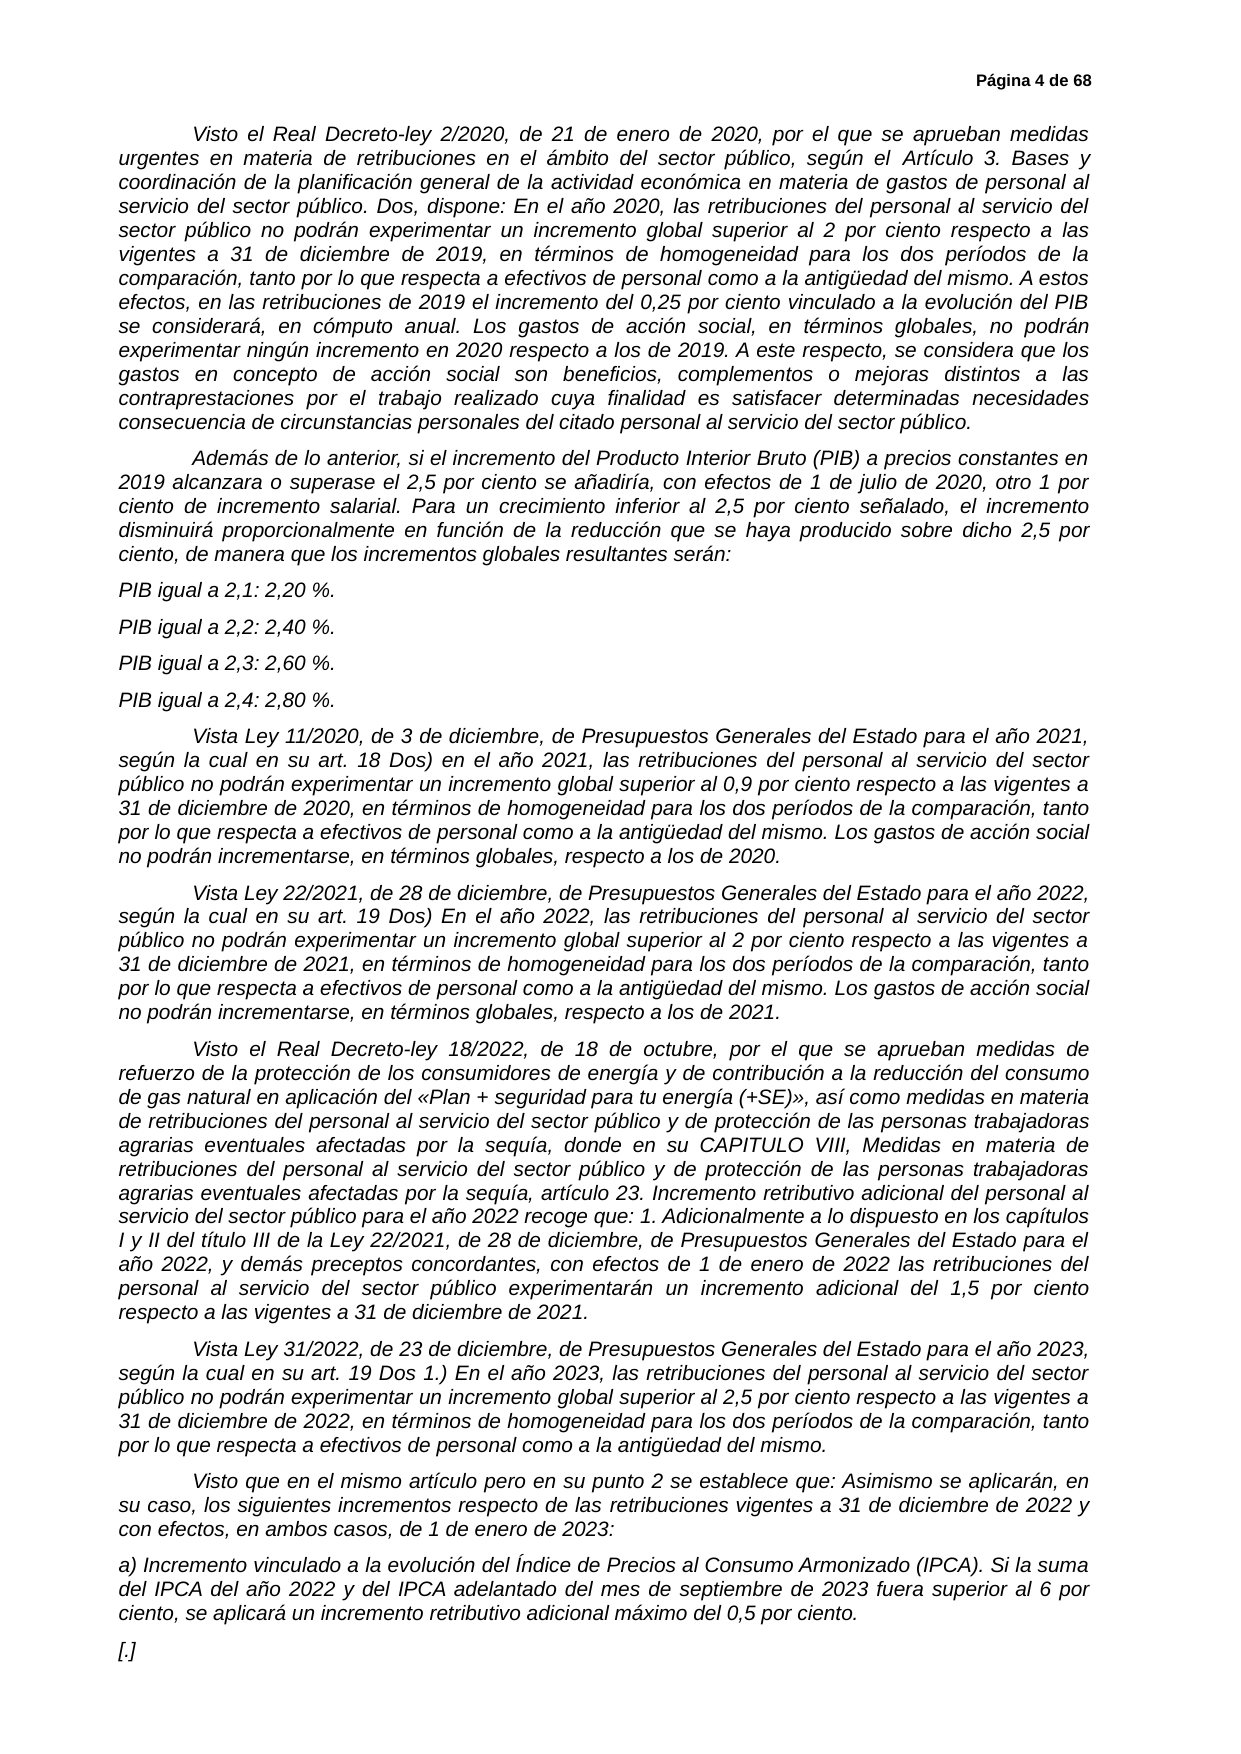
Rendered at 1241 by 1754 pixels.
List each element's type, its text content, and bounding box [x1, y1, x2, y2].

text PIB igual a 2,2: 2,40 %. [118, 615, 1092, 639]
text Vista Ley 11/2020, de 3 de diciembre, de Presupuestos Generales del Estado para el año 2021, según la cual en su art. 18 Dos) en el año 2021, las retribuciones del personal al servicio del sector público no podrán experimentar un incremento global superior al 0,9 por ciento respecto a las vigentes a 31 de diciembre de 2020, en términos de homogeneidad para los dos períodos de la comparación, tanto por lo que respecta a efectivos de personal como a la antigüedad del mismo. Los gastos de acción social no podrán incrementarse, en términos globales, respecto a los de 2020. [118, 724, 1092, 868]
text Visto el Real Decreto-ley 18/2022, de 18 de octubre, por el que se aprueban medidas de refuerzo de la protección de los consumidores de energía y de contribución a la reducción del consumo de gas natural en aplicación del «Plan + seguridad para tu energía (+SE)», así como medidas en materia de retribuciones del personal al servicio del sector público y de protección de las personas trabajadoras agrarias eventuales afectadas por la sequía, donde en su CAPITULO VIII, Medidas en materia de retribuciones del personal al servicio del sector público y de protección de las personas trabajadoras agrarias eventuales afectadas por la sequía, artículo 23. Incremento retributivo adicional del personal al servicio del sector público para el año 2022 recoge que: 1. Adicionalmente a lo dispuesto en los capítulos I y II del título III de la Ley 22/2021, de 28 de diciembre, de Presupuestos Generales del Estado para el año 2022, y demás preceptos concordantes, con efectos de 1 de enero de 2022 las retribuciones del personal al servicio del sector público experimentarán un incremento adicional del 1,5 por ciento respecto a las vigentes a 31 de diciembre de 2021. [118, 1037, 1092, 1324]
text Además de lo anterior, si el incremento del Producto Interior Bruto (PIB) a precios constantes en 2019 alcanzara o superase el 2,5 por ciento se añadiría, con efectos de 1 de julio de 2020, otro 1 por ciento de incremento salarial. Para un crecimiento inferior al 2,5 por ciento señalado, el incremento disminuirá proporcionalmente en función de la reducción que se haya producido sobre dicho 2,5 por ciento, de manera que los incrementos globales resultantes serán: [118, 446, 1092, 566]
text PIB igual a 2,4: 2,80 %. [118, 688, 1092, 712]
text Visto que en el mismo artículo pero en su punto 2 se establece que: Asimismo se aplicarán, en su caso, los siguientes incrementos respecto de las retribuciones vigentes a 31 de diciembre de 2022 y con efectos, en ambos casos, de 1 de enero de 2023: [118, 1469, 1092, 1541]
text PIB igual a 2,1: 2,20 %. [118, 578, 1092, 602]
text Vista Ley 31/2022, de 23 de diciembre, de Presupuestos Generales del Estado para el año 2023, según la cual en su art. 19 Dos 1.) En el año 2023, las retribuciones del personal al servicio del sector público no podrán experimentar un incremento global superior al 2,5 por ciento respecto a las vigentes a 31 de diciembre de 2022, en términos de homogeneidad para los dos períodos de la comparación, tanto por lo que respecta a efectivos de personal como a la antigüedad del mismo. [118, 1337, 1092, 1456]
text Visto el Real Decreto-ley 2/2020, de 21 de enero de 2020, por el que se aprueban medidas urgentes en materia de retribuciones en el ámbito del sector público, según el Artículo 3. Bases y coordinación de la planificación general de la actividad económica en materia de gastos de personal al servicio del sector público. Dos, dispone: En el año 2020, las retribuciones del personal al servicio del sector público no podrán experimentar un incremento global superior al 2 por ciento respecto a las vigentes a 31 de diciembre de 2019, en términos de homogeneidad para los dos períodos de la comparación, tanto por lo que respecta a efectivos de personal como a la antigüedad del mismo. A estos efectos, en las retribuciones de 2019 el incremento del 0,25 por ciento vinculado a la evolución del PIB se considerará, en cómputo anual. Los gastos de acción social, en términos globales, no podrán experimentar ningún incremento en 2020 respecto a los de 2019. A este respecto, se considera que los gastos en concepto de acción social son beneficios, complementos o mejoras distintos a las contraprestaciones por el trabajo realizado cuya finalidad es satisfacer determinadas necesidades consecuencia de circunstancias personales del citado personal al servicio del sector público. [118, 122, 1092, 433]
text [.] [118, 1638, 1092, 1662]
text a) Incremento vinculado a la evolución del Índice de Precios al Consumo Armonizado (IPCA). Si la suma del IPCA del año 2022 y del IPCA adelantado del mes de septiembre de 2023 fuera superior al 6 por ciento, se aplicará un incremento retributivo adicional máximo del 0,5 por ciento. [118, 1553, 1092, 1625]
text Vista Ley 22/2021, de 28 de diciembre, de Presupuestos Generales del Estado para el año 2022, según la cual en su art. 19 Dos) En el año 2022, las retribuciones del personal al servicio del sector público no podrán experimentar un incremento global superior al 2 por ciento respecto a las vigentes a 31 de diciembre de 2021, en términos de homogeneidad para los dos períodos de la comparación, tanto por lo que respecta a efectivos de personal como a la antigüedad del mismo. Los gastos de acción social no podrán incrementarse, en términos globales, respecto a los de 2021. [118, 880, 1092, 1024]
text PIB igual a 2,3: 2,60 %. [118, 651, 1092, 675]
